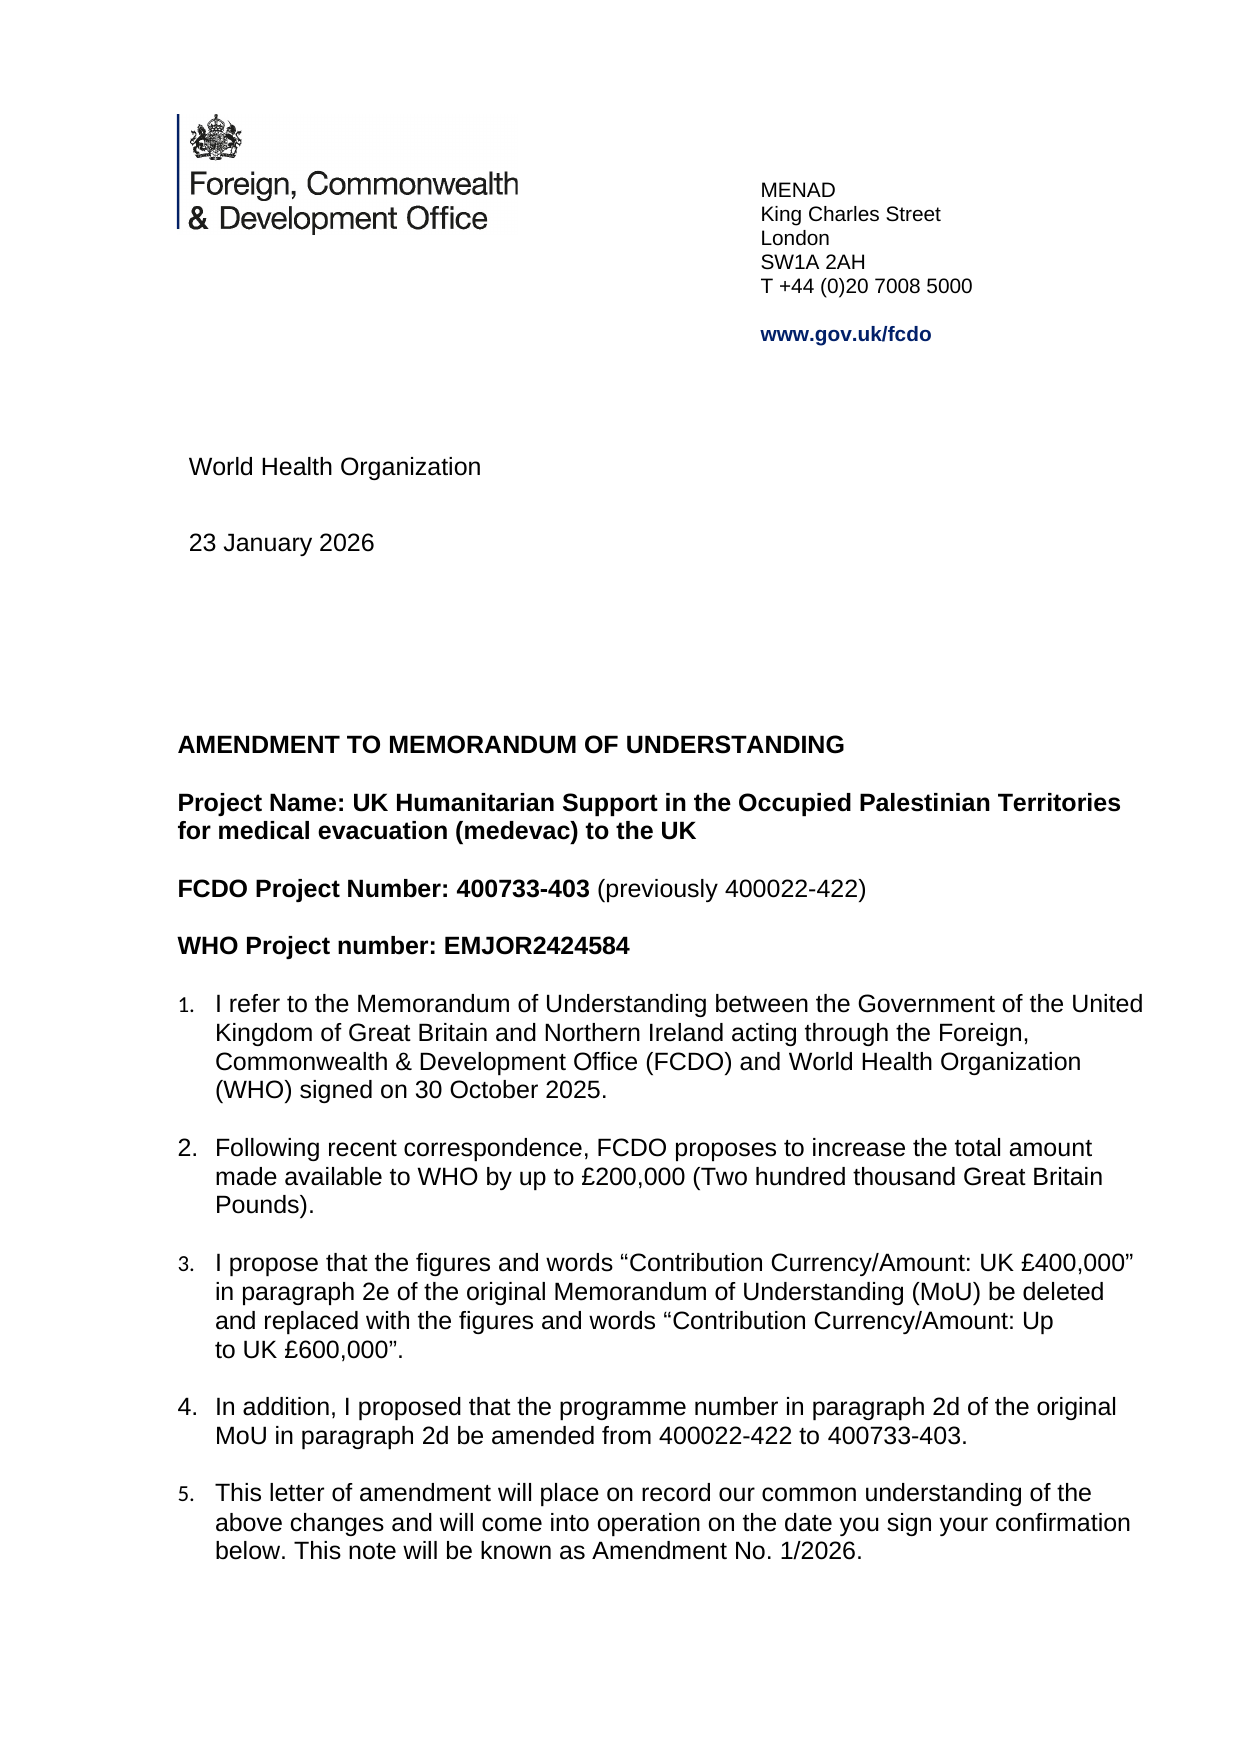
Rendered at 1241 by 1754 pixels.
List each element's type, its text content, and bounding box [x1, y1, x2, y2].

text FCDO Project Number: 400733-403 (previously 400022-422) [177, 874, 1146, 902]
list I refer to the Memorandum of Understanding between the Government of the United Kingdom of Great Britain and Northern Ireland acting through the Foreign, Commonwealth & Development Office (FCDO) and World Health Organization (WHO) signed on 30 October 2025. [177, 989, 1146, 1104]
list This letter of amendment will place on record our common understanding of the above changes and will come into operation on the date you sign your confirmation below. This note will be known as Amendment No. 1/2026. [177, 1478, 1146, 1565]
text AMENDMENT TO MEMORANDUM OF UNDERSTANDING [177, 730, 1146, 759]
text Project Name: UK Humanitarian Support in the Occupied Palestinian Territories for medical evacuation (medevac) to the UK [177, 787, 1146, 845]
list Following recent correspondence, FCDO proposes to increase the total amount made available to WHO by up to £200,000 (Two hundred thousand Great Britain Pounds). [177, 1133, 1146, 1219]
list I propose that the figures and words “Contribution Currency/Amount: UK £400,000” in paragraph 2e of the original Memorandum of Understanding (MoU) be deleted and replaced with the figures and words “Contribution Currency/Amount: Up to UK £600,000”. [177, 1248, 1146, 1363]
list In addition, I proposed that the programme number in paragraph 2d of the original MoU in paragraph 2d be amended from 400022-422 to 400733-403. [177, 1392, 1146, 1449]
text WHO Project number: EMJOR2424584 [177, 931, 1146, 960]
table_header World Health Organization 23 January 2026 [177, 423, 1117, 701]
